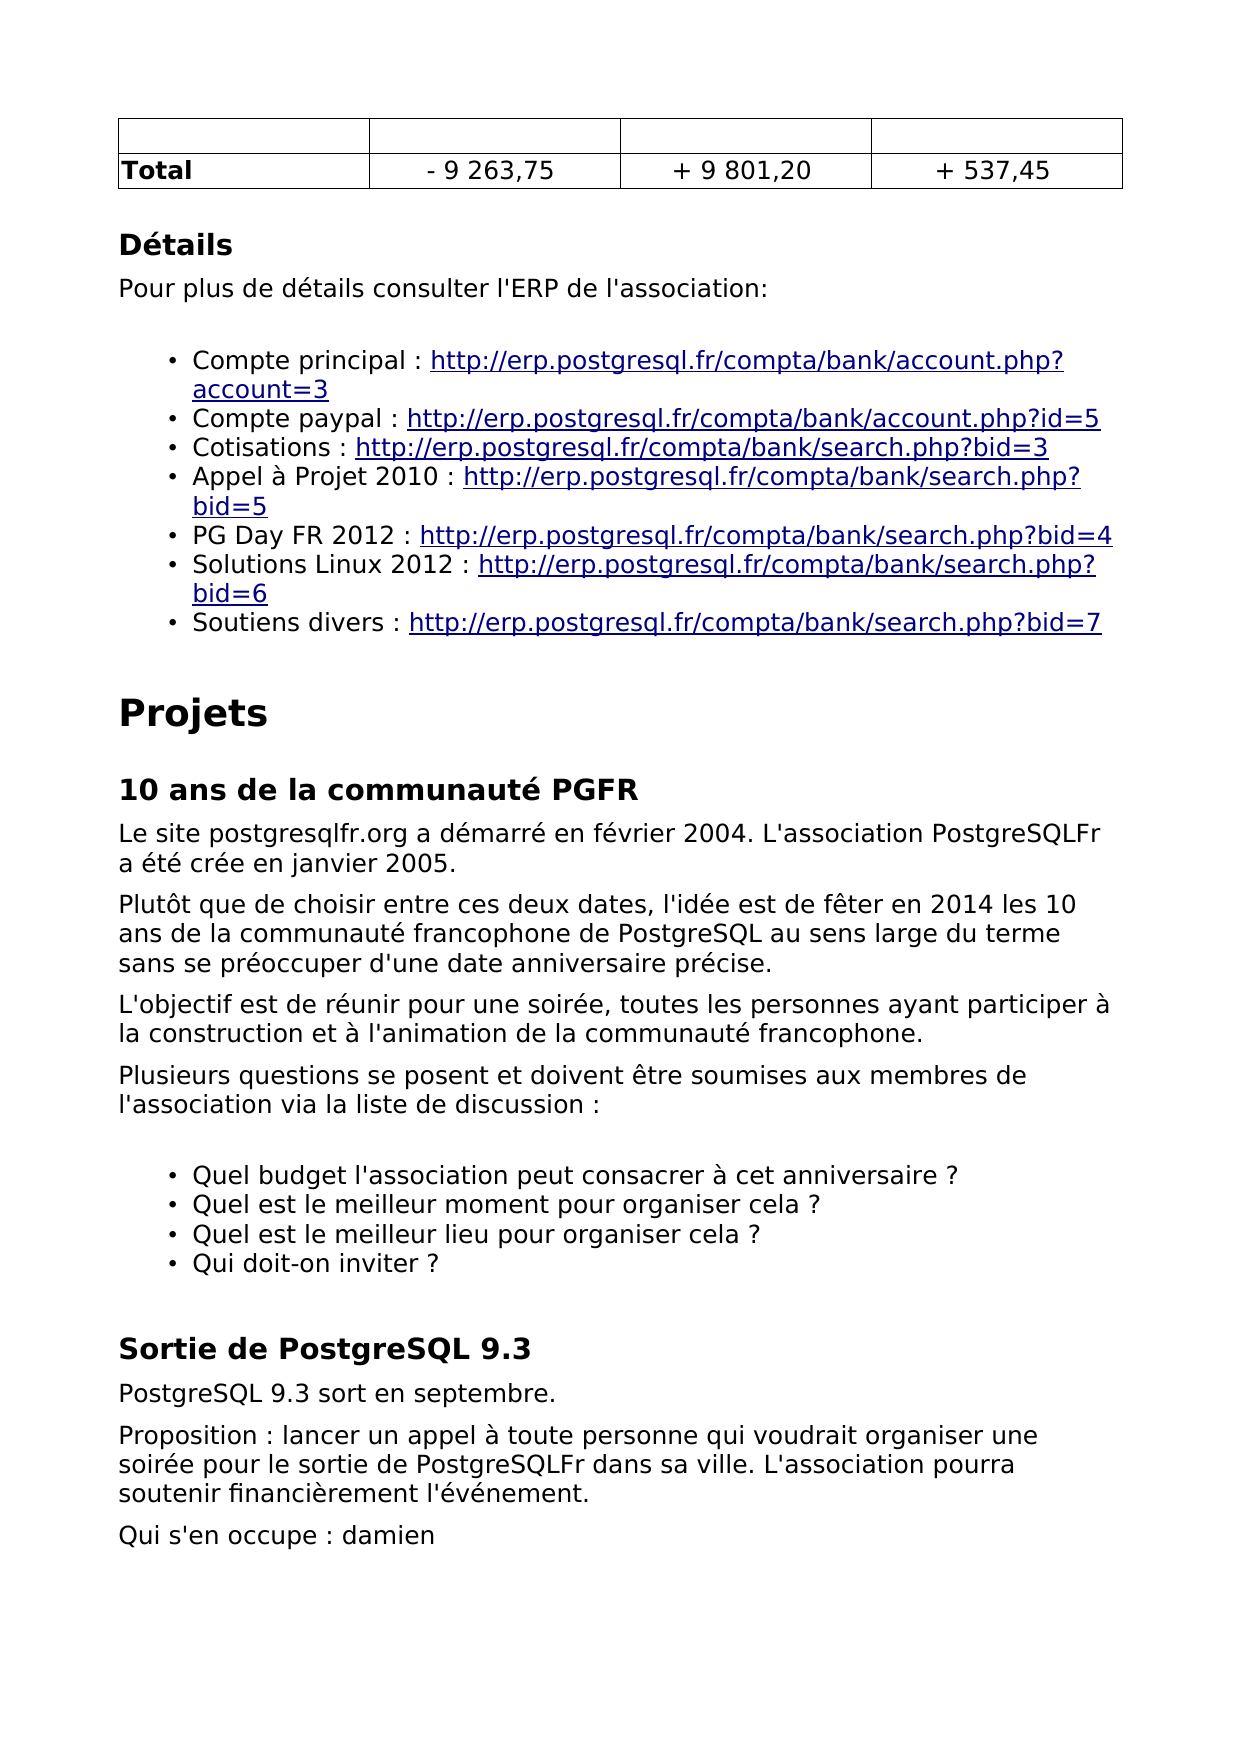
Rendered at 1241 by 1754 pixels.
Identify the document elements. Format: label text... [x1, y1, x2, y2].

list Solutions Linux 2012 : http://erp.postgresql.fr/compta/bank/search.php?bid=6 [177, 550, 1122, 608]
list Quel est le meilleur moment pour organiser cela ? [177, 1191, 1122, 1220]
text Le site postgresqlfr.org a démarré en février 2004. L'association PostgreSQLFr a été crée en janvier 2005. [118, 819, 1122, 878]
subtitle 10 ans de la communauté PGFR [118, 773, 1122, 807]
table_cell - 9 263,75 [370, 154, 620, 188]
list Compte principal : http://erp.postgresql.fr/compta/bank/account.php?account=3 [177, 346, 1122, 404]
table_cell [872, 119, 1122, 153]
table_cell [621, 119, 871, 153]
table_cell Total [119, 154, 369, 188]
text Qui s'en occupe : damien [118, 1521, 1122, 1550]
text Plusieurs questions se posent et doivent être soumises aux membres de l'association via la liste de discussion : [118, 1061, 1122, 1119]
list PG Day FR 2012 : http://erp.postgresql.fr/compta/bank/search.php?bid=4 [177, 521, 1122, 550]
text Pour plus de détails consulter l'ERP de l'association: [118, 275, 1122, 304]
list Qui doit-on inviter ? [177, 1249, 1122, 1278]
table_cell + 537,45 [872, 154, 1122, 188]
list Cotisations : http://erp.postgresql.fr/compta/bank/search.php?bid=3 [177, 433, 1122, 462]
table_cell + 9 801,20 [621, 154, 871, 188]
text L'objectif est de réunir pour une soirée, toutes les personnes ayant participer à la construction et à l'animation de la communauté francophone. [118, 990, 1122, 1049]
subtitle Sortie de PostgreSQL 9.3 [118, 1333, 1122, 1367]
list Quel est le meilleur lieu pour organiser cela ? [177, 1220, 1122, 1249]
list Quel budget l'association peut consacrer à cet anniversaire ? [177, 1162, 1122, 1191]
subtitle Projets [118, 692, 1122, 736]
table_cell [119, 119, 369, 153]
subtitle Détails [118, 228, 1122, 262]
list Compte paypal : http://erp.postgresql.fr/compta/bank/account.php?id=5 [177, 404, 1122, 433]
list Soutiens divers : http://erp.postgresql.fr/compta/bank/search.php?bid=7 [177, 608, 1122, 637]
list Appel à Projet 2010 : http://erp.postgresql.fr/compta/bank/search.php?bid=5 [177, 462, 1122, 521]
text Proposition : lancer un appel à toute personne qui voudrait organiser une soirée pour le sortie de PostgreSQLFr dans sa ville. L'association pourra soutenir financièrement l'événement. [118, 1421, 1122, 1508]
table_cell [370, 119, 620, 153]
text PostgreSQL 9.3 sort en septembre. [118, 1379, 1122, 1408]
text Plutôt que de choisir entre ces deux dates, l'idée est de fêter en 2014 les 10 ans de la communauté francophone de PostgreSQL au sens large du terme sans se préoccuper d'une date anniversaire précise. [118, 890, 1122, 978]
